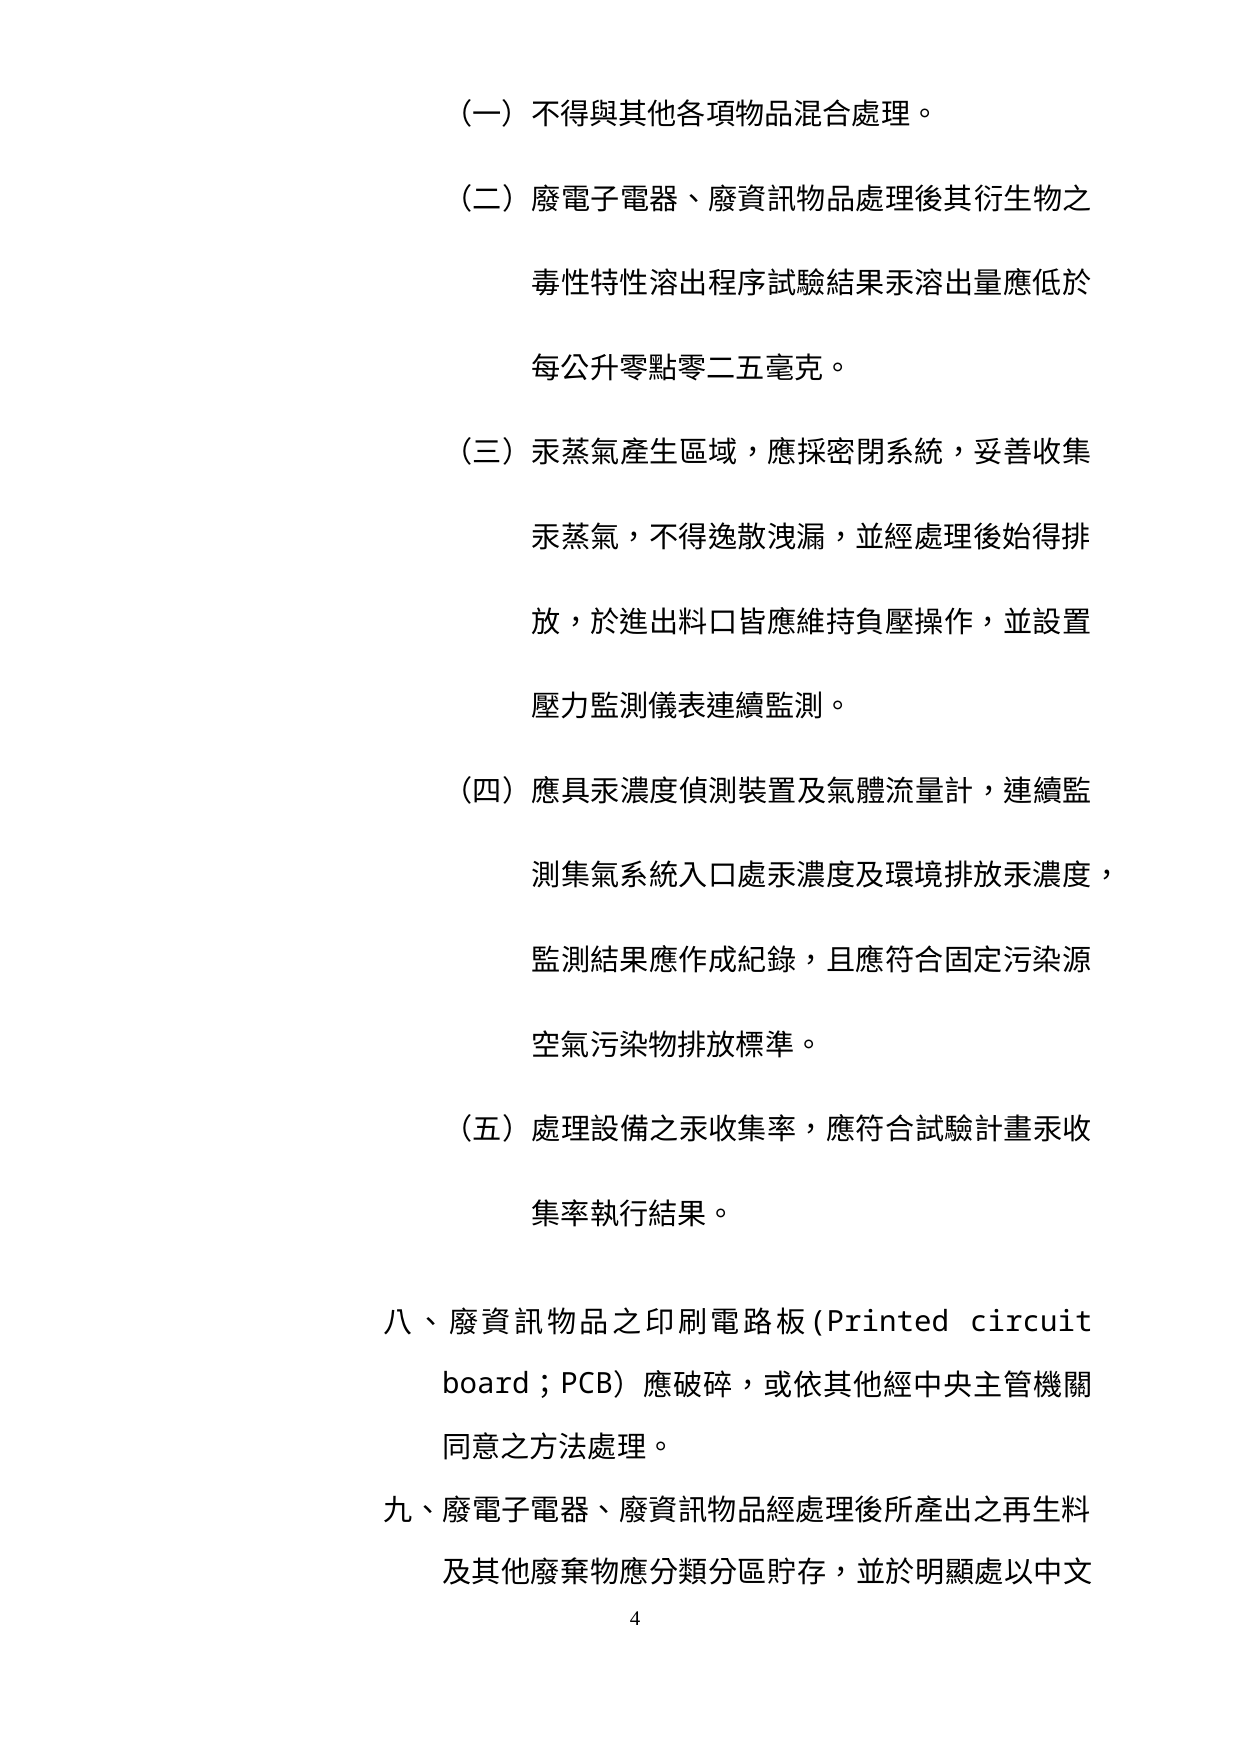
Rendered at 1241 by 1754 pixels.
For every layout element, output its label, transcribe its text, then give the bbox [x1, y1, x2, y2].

text 八、廢資訊物品之印刷電路板(Printed circuit board；PCB）應破碎，或依其他經中央主管機關同意之方法處理。 [383, 1278, 1092, 1466]
text （一）不得與其他各項物品混合處理。 [443, 91, 1092, 133]
text （三）汞蒸氣產生區域，應採密閉系統，妥善收集汞蒸氣，不得逸散洩漏，並經處理後始得排放，於進出料口皆應維持負壓操作，並設置壓力監測儀表連續監測。 [443, 429, 1092, 725]
text 九、廢電子電器、廢資訊物品經處理後所產出之再生料及其他廢棄物應分類分區貯存，並於明顯處以中文 [383, 1466, 1092, 1591]
text （五）處理設備之汞收集率，應符合試驗計畫汞收集率執行結果。 [443, 1106, 1092, 1232]
text （二）廢電子電器、廢資訊物品處理後其衍生物之毒性特性溶出程序試驗結果汞溶出量應低於每公升零點零二五毫克。 [443, 175, 1092, 387]
text （四）應具汞濃度偵測裝置及氣體流量計，連續監測集氣系統入口處汞濃度及環境排放汞濃度，監測結果應作成紀錄，且應符合固定污染源空氣污染物排放標準。 [443, 767, 1092, 1063]
